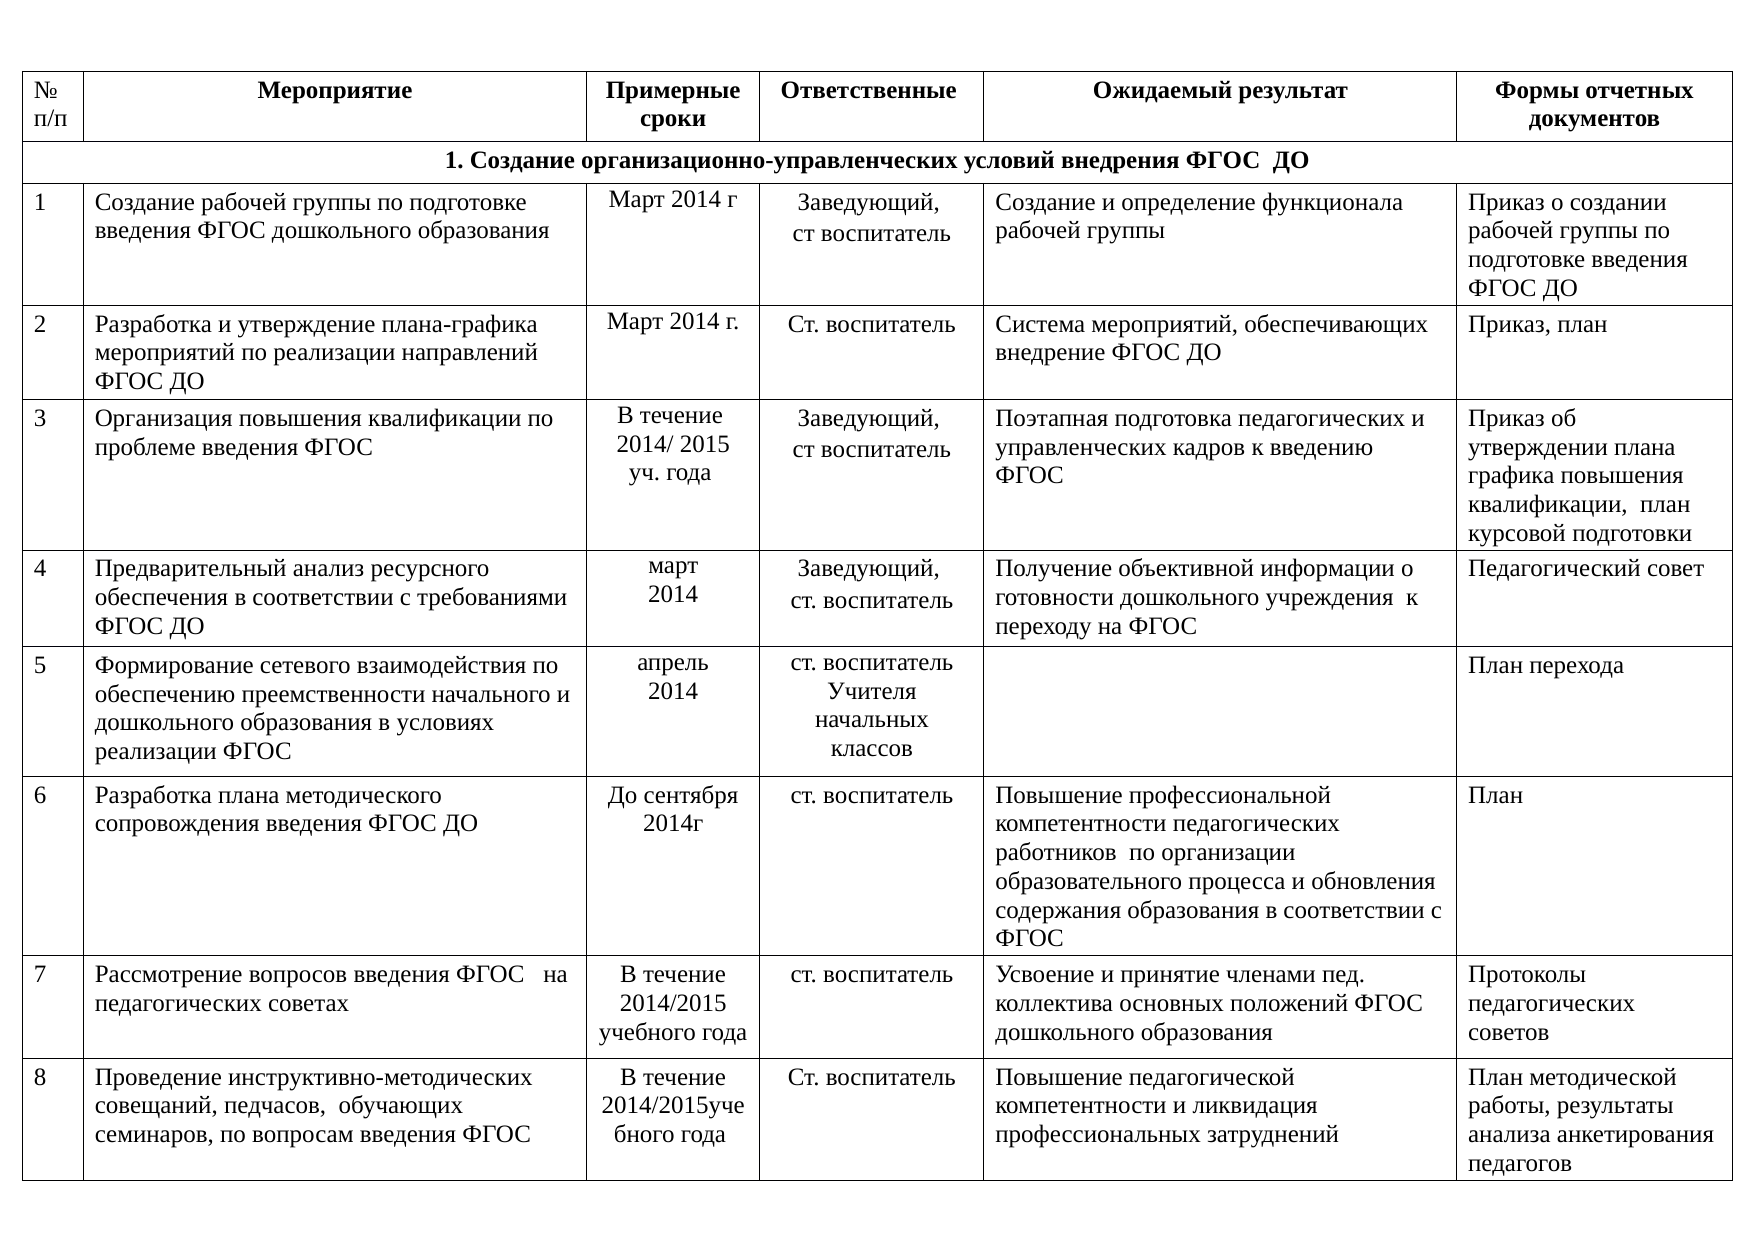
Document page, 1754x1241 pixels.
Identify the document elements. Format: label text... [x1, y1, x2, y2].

table_header Ожидаемый результат [984, 72, 1456, 141]
table_cell Приказ об утверждении плана графика повышения квалификации, план курсовой подготовки [1457, 400, 1732, 549]
table_header № п/п [23, 72, 83, 141]
table_cell 2 [23, 306, 83, 399]
table_cell 7 [23, 956, 83, 1058]
table_cell Повышение педагогической компетентности и ликвидация профессиональных затруднений [984, 1059, 1456, 1179]
table_cell Проведение инструктивно-методических совещаний, педчасов, обучающих семинаров, по вопросам введения ФГОС [84, 1059, 586, 1179]
table_cell Приказ о создании рабочей группы по подготовке введения ФГОС ДО [1457, 184, 1732, 305]
table_cell Создание рабочей группы по подготовке введения ФГОС дошкольного образования [84, 184, 586, 305]
table_cell Поэтапная подготовка педагогических и управленческих кадров к введению ФГОС [984, 400, 1456, 549]
table_cell Ст. воспитатель [760, 306, 983, 399]
table_cell Создание и определение функционала рабочей группы [984, 184, 1456, 305]
table_cell Рассмотрение вопросов введения ФГОС на педагогических советах [84, 956, 586, 1058]
table_cell 1. Создание организационно-управленческих условий внедрения ФГОС ДО [23, 142, 1732, 183]
table_cell ст. воспитатель [760, 777, 983, 955]
table_cell Разработка плана методического сопровождения введения ФГОС ДО [84, 777, 586, 955]
table_cell Формирование сетевого взаимодействия по обеспечению преемственности начального и дошкольного образования в условиях реализации ФГОС [84, 647, 586, 776]
table_header Формы отчетных документов [1457, 72, 1732, 141]
table_cell Протоколы педагогических советов [1457, 956, 1732, 1058]
table_cell [984, 647, 1456, 776]
table_cell Организация повышения квалификации по проблеме введения ФГОС [84, 400, 586, 549]
table_cell Педагогический совет [1457, 551, 1732, 646]
table_cell 5 [23, 647, 83, 776]
table_cell Повышение профессиональной компетентности педагогических работников по организации образовательного процесса и обновления содержания образования в соответствии с ФГОС [984, 777, 1456, 955]
table_cell Предварительный анализ ресурсного обеспечения в соответствии с требованиями ФГОС ДО [84, 551, 586, 646]
table_header Ответственные [760, 72, 983, 141]
table_cell апрель 2014 [587, 647, 759, 776]
table_cell Получение объективной информации о готовности дошкольного учреждения к переходу на ФГОС [984, 551, 1456, 646]
table_cell 3 [23, 400, 83, 549]
table_cell В течение 2014/2015учебного года [587, 1059, 759, 1179]
table_cell Заведующий, ст. воспитатель [760, 551, 983, 646]
table_cell Разработка и утверждение плана-графика мероприятий по реализации направлений ФГОС ДО [84, 306, 586, 399]
table_header Примерные сроки [587, 72, 759, 141]
table_cell Март 2014 г. [587, 306, 759, 399]
table_cell Ст. воспитатель [760, 1059, 983, 1179]
table_cell До сентября 2014г [587, 777, 759, 955]
table_cell 8 [23, 1059, 83, 1179]
table_cell В течение 2014/2015 учебного года [587, 956, 759, 1058]
table_cell 6 [23, 777, 83, 955]
table_header Мероприятие [84, 72, 586, 141]
table_cell Март 2014 г [587, 184, 759, 305]
table_cell План перехода [1457, 647, 1732, 776]
table_cell 1 [23, 184, 83, 305]
table_cell Система мероприятий, обеспечивающих внедрение ФГОС ДО [984, 306, 1456, 399]
table_cell План методической работы, результаты анализа анкетирования педагогов [1457, 1059, 1732, 1179]
table_cell План [1457, 777, 1732, 955]
table_cell март 2014 [587, 551, 759, 646]
table_cell Усвоение и принятие членами пед. коллектива основных положений ФГОС дошкольного образования [984, 956, 1456, 1058]
table_cell 4 [23, 551, 83, 646]
table_cell ст. воспитатель [760, 956, 983, 1058]
table_cell Заведующий, ст воспитатель [760, 184, 983, 305]
table_cell Заведующий, ст воспитатель [760, 400, 983, 549]
table_cell В течение 2014/ 2015 уч. года [587, 400, 759, 549]
table_cell Приказ, план [1457, 306, 1732, 399]
table_cell ст. воспитатель Учителя начальных классов [760, 647, 983, 776]
